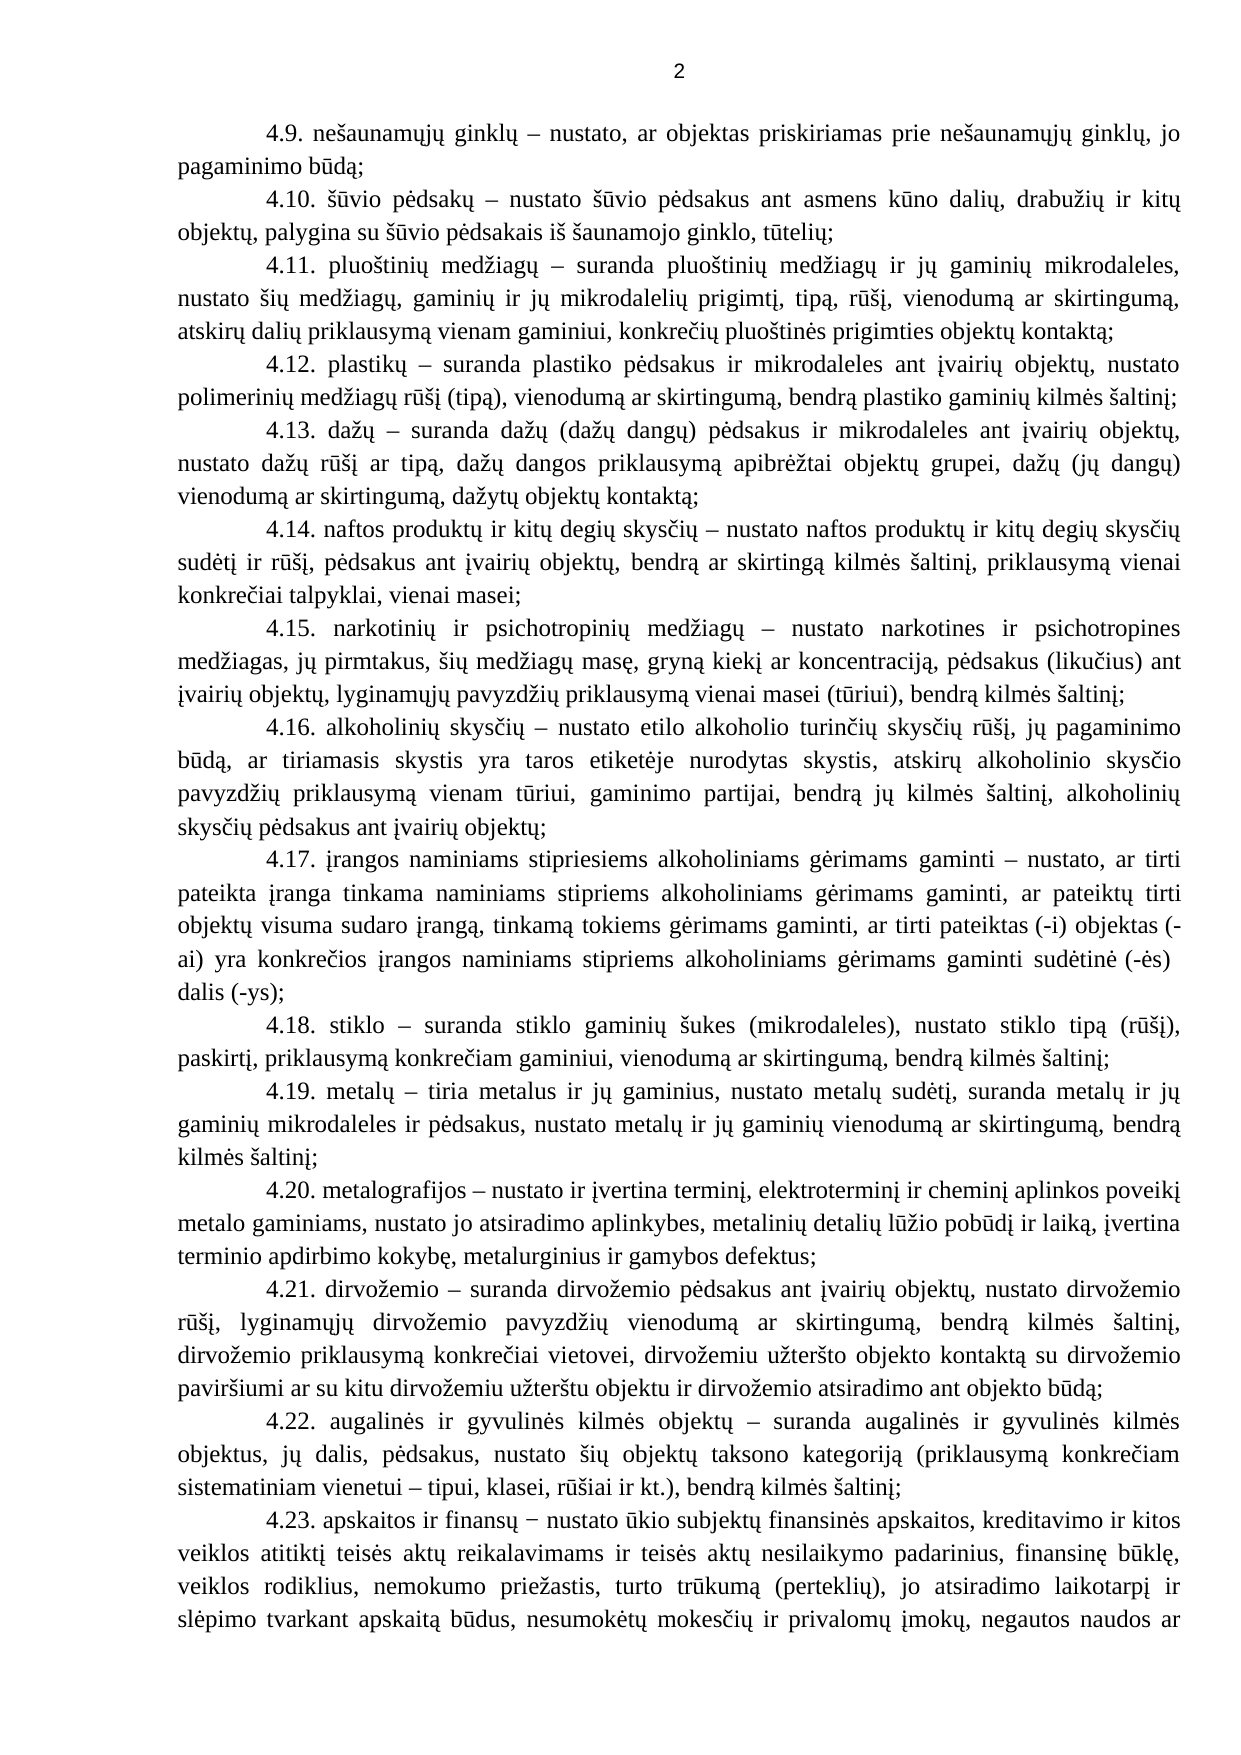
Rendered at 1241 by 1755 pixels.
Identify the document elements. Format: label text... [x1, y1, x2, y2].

text 4.20. metalografijos – nustato ir įvertina terminį, elektroterminį ir cheminį aplinkos poveikį metalo gaminiams, nustato jo atsiradimo aplinkybes, metalinių detalių lūžio pobūdį ir laiką, įvertina terminio apdirbimo kokybę, metalurginius ir gamybos defektus; [177, 1175, 1181, 1269]
text 4.11. pluoštinių medžiagų – suranda pluoštinių medžiagų ir jų gaminių mikrodaleles, nustato šių medžiagų, gaminių ir jų mikrodalelių prigimtį, tipą, rūšį, vienodumą ar skirtingumą, atskirų dalių priklausymą vienam gaminiui, konkrečių pluoštinės prigimties objektų kontaktą; [177, 250, 1181, 345]
text 4.18. stiklo – suranda stiklo gaminių šukes (mikrodaleles), nustato stiklo tipą (rūšį), paskirtį, priklausymą konkrečiam gaminiui, vienodumą ar skirtingumą, bendrą kilmės šaltinį; [177, 1010, 1181, 1071]
text 4.17. įrangos naminiams stipriesiems alkoholiniams gėrimams gaminti – nustato, ar tirti pateikta įranga tinkama naminiams stipriems alkoholiniams gėrimams gaminti, ar pateiktų tirti objektų visuma sudaro įrangą, tinkamą tokiems gėrimams gaminti, ar tirti pateiktas (-i) objektas (-ai) yra konkrečios įrangos naminiams stipriems alkoholiniams gėrimams gaminti sudėtinė (-ės) dalis (-ys); [177, 844, 1181, 1005]
text 4.15. narkotinių ir psichotropinių medžiagų – nustato narkotines ir psichotropines medžiagas, jų pirmtakus, šių medžiagų masę, gryną kiekį ar koncentraciją, pėdsakus (likučius) ant įvairių objektų, lyginamųjų pavyzdžių priklausymą vienai masei (tūriui), bendrą kilmės šaltinį; [177, 613, 1181, 708]
text 4.9. nešaunamųjų ginklų – nustato, ar objektas priskiriamas prie nešaunamųjų ginklų, jo pagaminimo būdą; [177, 118, 1181, 180]
text 4.23. apskaitos ir finansų − nustato ūkio subjektų finansinės apskaitos, kreditavimo ir kitos veiklos atitiktį teisės aktų reikalavimams ir teisės aktų nesilaikymo padarinius, finansinę būklę, veiklos rodiklius, nemokumo priežastis, turto trūkumą (perteklių), jo atsiradimo laikotarpį ir slėpimo tvarkant apskaitą būdus, nesumokėtų mokesčių ir privalomų įmokų, negautos naudos ar [177, 1505, 1181, 1633]
text 4.12. plastikų – suranda plastiko pėdsakus ir mikrodaleles ant įvairių objektų, nustato polimerinių medžiagų rūšį (tipą), vienodumą ar skirtingumą, bendrą plastiko gaminių kilmės šaltinį; [177, 349, 1181, 411]
text 4.21. dirvožemio – suranda dirvožemio pėdsakus ant įvairių objektų, nustato dirvožemio rūšį, lyginamųjų dirvožemio pavyzdžių vienodumą ar skirtingumą, bendrą kilmės šaltinį, dirvožemio priklausymą konkrečiai vietovei, dirvožemiu užteršto objekto kontaktą su dirvožemio paviršiumi ar su kitu dirvožemiu užterštu objektu ir dirvožemio atsiradimo ant objekto būdą; [177, 1274, 1181, 1402]
text 4.19. metalų – tiria metalus ir jų gaminius, nustato metalų sudėtį, suranda metalų ir jų gaminių mikrodaleles ir pėdsakus, nustato metalų ir jų gaminių vienodumą ar skirtingumą, bendrą kilmės šaltinį; [177, 1076, 1181, 1171]
text 4.16. alkoholinių skysčių – nustato etilo alkoholio turinčių skysčių rūšį, jų pagaminimo būdą, ar tiriamasis skystis yra taros etiketėje nurodytas skystis, atskirų alkoholinio skysčio pavyzdžių priklausymą vienam tūriui, gaminimo partijai, bendrą jų kilmės šaltinį, alkoholinių skysčių pėdsakus ant įvairių objektų; [177, 712, 1181, 840]
text 4.14. naftos produktų ir kitų degių skysčių – nustato naftos produktų ir kitų degių skysčių sudėtį ir rūšį, pėdsakus ant įvairių objektų, bendrą ar skirtingą kilmės šaltinį, priklausymą vienai konkrečiai talpyklai, vienai masei; [177, 514, 1181, 609]
text 4.13. dažų – suranda dažų (dažų dangų) pėdsakus ir mikrodaleles ant įvairių objektų, nustato dažų rūšį ar tipą, dažų dangos priklausymą apibrėžtai objektų grupei, dažų (jų dangų) vienodumą ar skirtingumą, dažytų objektų kontaktą; [177, 415, 1181, 510]
text 4.22. augalinės ir gyvulinės kilmės objektų – suranda augalinės ir gyvulinės kilmės objektus, jų dalis, pėdsakus, nustato šių objektų taksono kategoriją (priklausymą konkrečiam sistematiniam vienetui – tipui, klasei, rūšiai ir kt.), bendrą kilmės šaltinį; [177, 1406, 1181, 1501]
text 4.10. šūvio pėdsakų – nustato šūvio pėdsakus ant asmens kūno dalių, drabužių ir kitų objektų, palygina su šūvio pėdsakais iš šaunamojo ginklo, tūtelių; [177, 184, 1181, 246]
